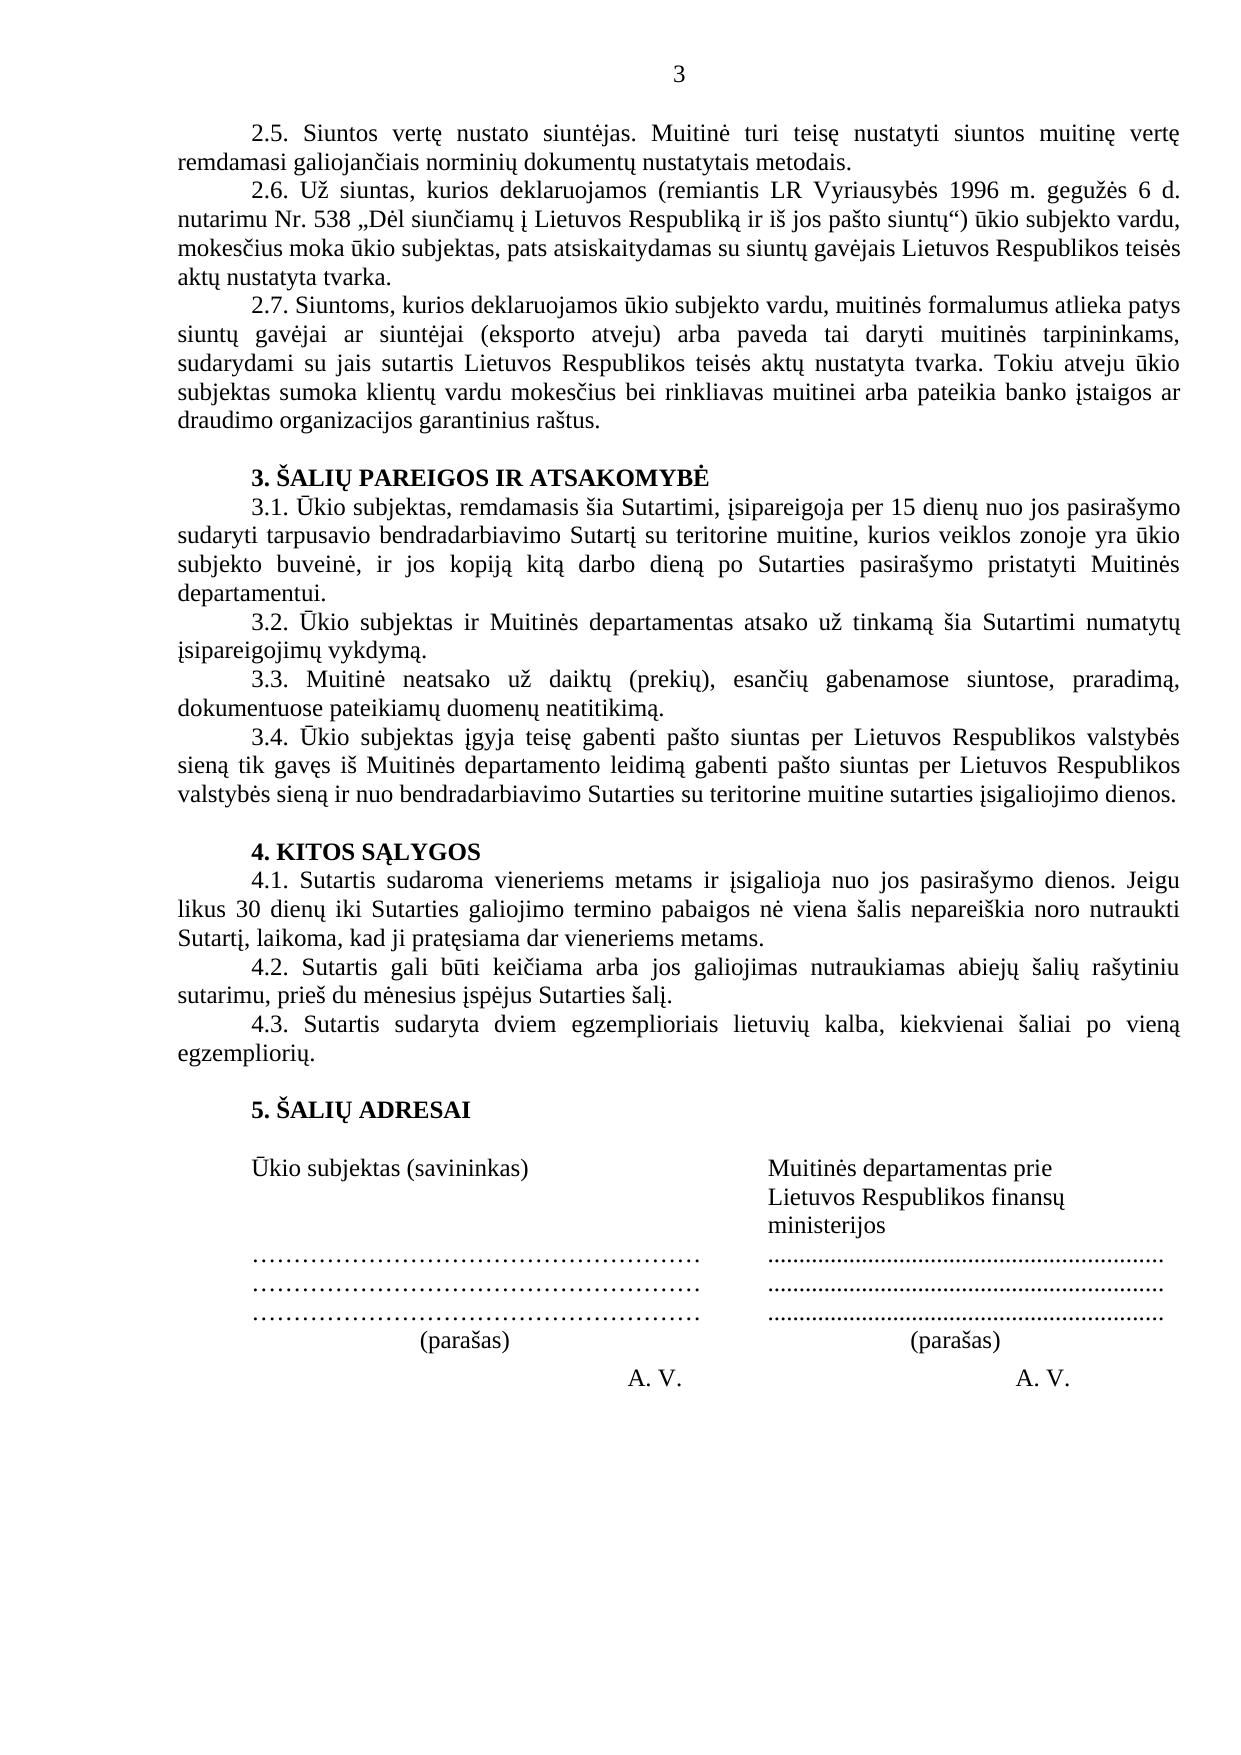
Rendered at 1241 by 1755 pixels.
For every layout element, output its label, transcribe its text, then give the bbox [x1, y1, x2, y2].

text ministerijos [177, 1211, 1181, 1239]
text 2.5. Siuntos vertę nustato siuntėjas. Muitinė turi teisę nustatyti siuntos muitinę vertę remdamasi galiojančiais norminių dokumentų nustatytais metodais. [177, 118, 1181, 176]
text Ūkio subjektas (savininkas) Muitinės departamentas prie [177, 1153, 1181, 1182]
text 4.2. Sutartis gali būti keičiama arba jos galiojimas nutraukiamas abiejų šalių rašytiniu sutarimu, prieš du mėnesius įspėjus Sutarties šalį. [177, 952, 1181, 1009]
text ……………………………………………… [177, 1297, 1181, 1326]
text (parašas) (parašas) [177, 1326, 1181, 1363]
text 5. Šalių adresai [177, 1096, 1181, 1124]
text Lietuvos Respublikos finansų [177, 1182, 1181, 1211]
text 4.3. Sutartis sudaryta dviem egzemplioriais lietuvių kalba, kiekvienai šaliai po vieną egzempliorių. [177, 1009, 1181, 1067]
text ……………………………………………… [177, 1239, 1181, 1268]
text 3.2. Ūkio subjektas ir Muitinės departamentas atsako už tinkamą šia Sutartimi numatytų įsipareigojimų vykdymą. [177, 607, 1181, 664]
text 3.4. Ūkio subjektas įgyja teisę gabenti pašto siuntas per Lietuvos Respublikos valstybės sieną tik gavęs iš Muitinės departamento leidimą gabenti pašto siuntas per Lietuvos Respublikos valstybės sieną ir nuo bendradarbiavimo Sutarties su teritorine muitine sutarties įsigaliojimo dienos. [177, 722, 1181, 808]
text A. V. A. V. [177, 1363, 1181, 1392]
text ……………………………………………… [177, 1268, 1181, 1297]
text 4.1. Sutartis sudaroma vieneriems metams ir įsigalioja nuo jos pasirašymo dienos. Jeigu likus 30 dienų iki Sutarties galiojimo termino pabaigos nė viena šalis nepareiškia noro nutraukti Sutartį, laikoma, kad ji pratęsiama dar vieneriems metams. [177, 866, 1181, 952]
text 3. Šalių pareigos ir atsakomybė [177, 463, 1181, 492]
text 2.6. Už siuntas, kurios deklaruojamos (remiantis LR Vyriausybės 1996 m. gegužės 6 d. nutarimu Nr. 538 „Dėl siunčiamų į Lietuvos Respubliką ir iš jos pašto siuntų“) ūkio subjekto vardu, mokesčius moka ūkio subjektas, pats atsiskaitydamas su siuntų gavėjais Lietuvos Respublikos teisės aktų nustatyta tvarka. [177, 176, 1181, 291]
text 3.1. Ūkio subjektas, remdamasis šia Sutartimi, įsipareigoja per 15 dienų nuo jos pasirašymo sudaryti tarpusavio bendradarbiavimo Sutartį su teritorine muitine, kurios veiklos zonoje yra ūkio subjekto buveinė, ir jos kopiją kitą darbo dieną po Sutarties pasirašymo pristatyti Muitinės departamentui. [177, 492, 1181, 607]
text 3.3. Muitinė neatsako už daiktų (prekių), esančių gabenamose siuntose, praradimą, dokumentuose pateikiamų duomenų neatitikimą. [177, 664, 1181, 722]
text 4. Kitos sąlygos [177, 837, 1181, 866]
text 2.7. Siuntoms, kurios deklaruojamos ūkio subjekto vardu, muitinės formalumus atlieka patys siuntų gavėjai ar siuntėjai (eksporto atveju) arba paveda tai daryti muitinės tarpininkams, sudarydami su jais sutartis Lietuvos Respublikos teisės aktų nustatyta tvarka. Tokiu atveju ūkio subjektas sumoka klientų vardu mokesčius bei rinkliavas muitinei arba pateikia banko įstaigos ar draudimo organizacijos garantinius raštus. [177, 291, 1181, 434]
